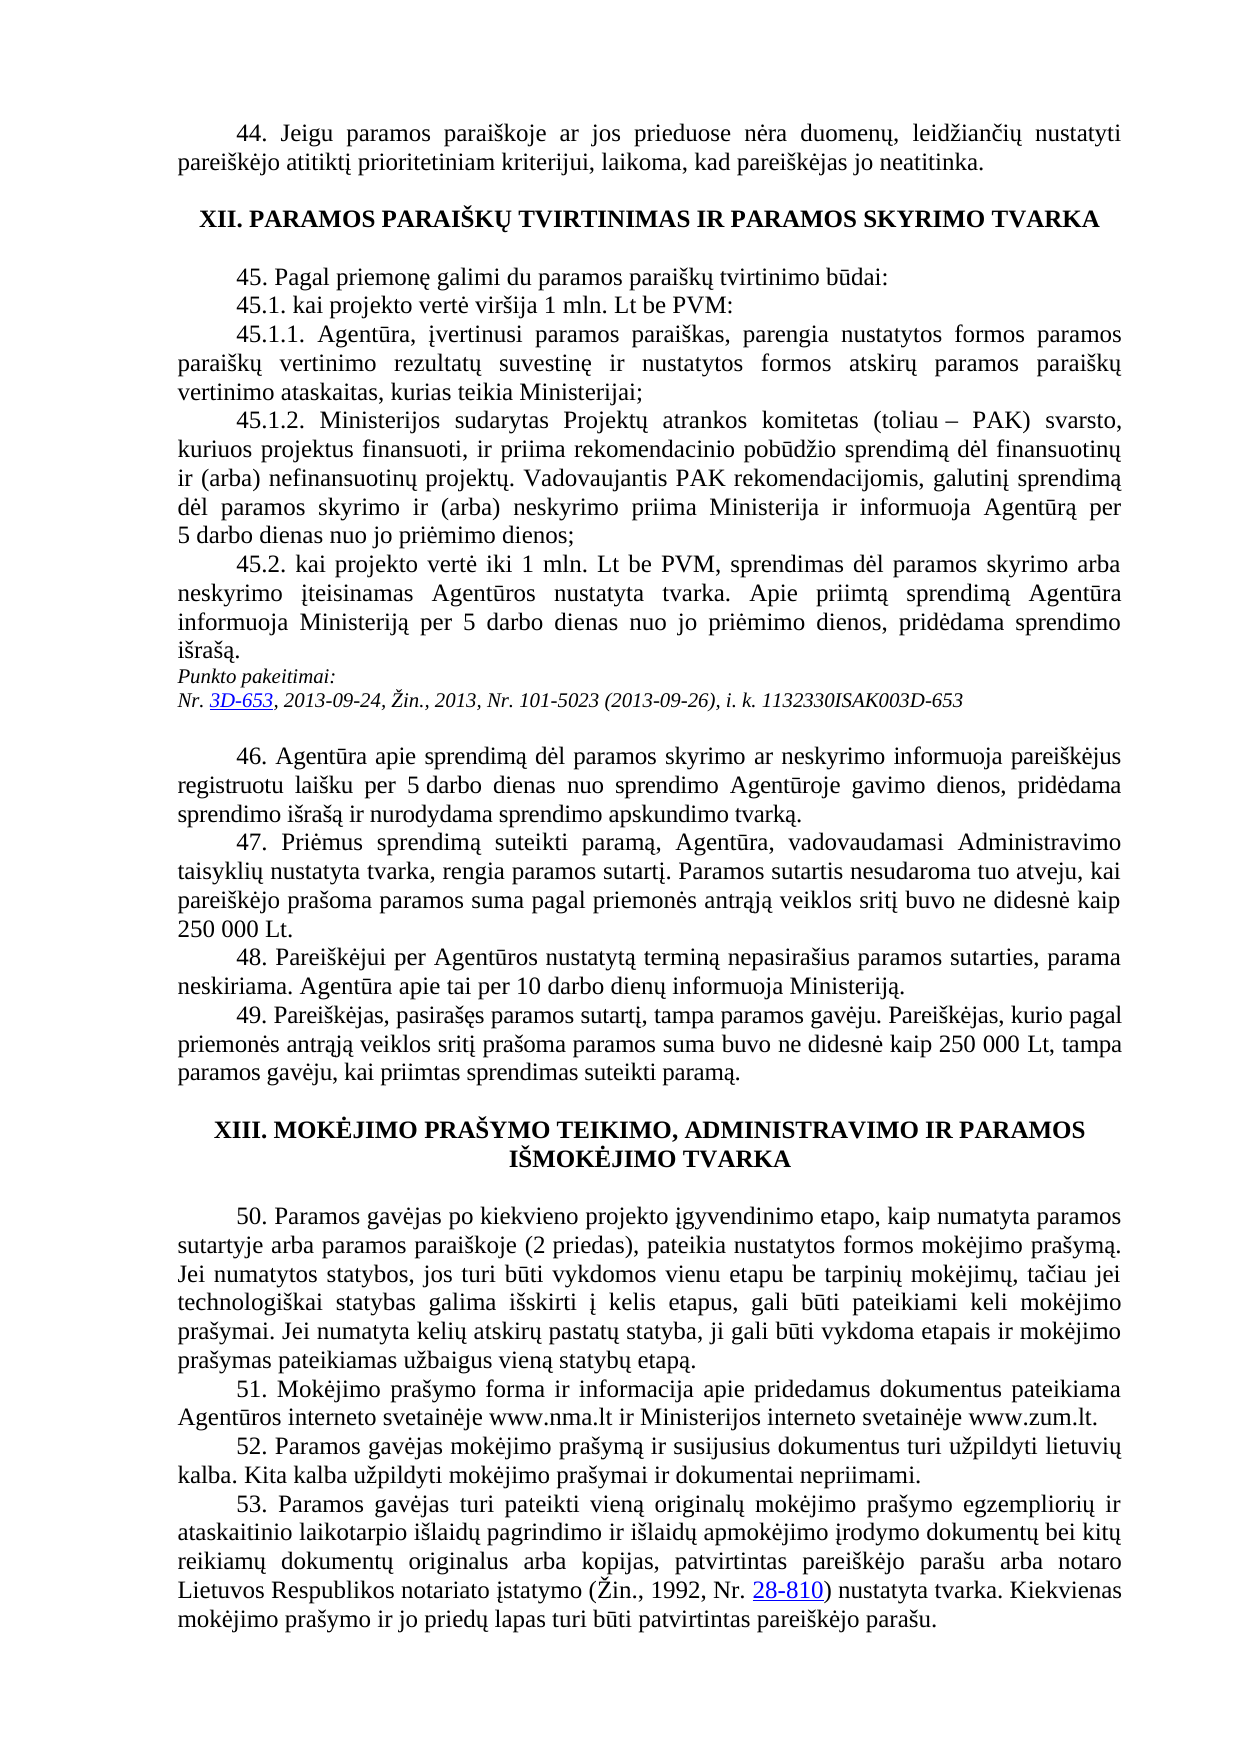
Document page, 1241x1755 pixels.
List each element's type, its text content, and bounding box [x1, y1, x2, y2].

text 46. Agentūra apie sprendimą dėl paramos skyrimo ar neskyrimo informuoja pareiškėjus registruotu laišku per 5 darbo dienas nuo sprendimo Agentūroje gavimo dienos, pridėdama sprendimo išrašą ir nurodydama sprendimo apskundimo tvarką. [177, 741, 1122, 827]
text 45.1. kai projekto vertė viršija 1 mln. Lt be PVM: [177, 291, 1122, 319]
text 52. Paramos gavėjas mokėjimo prašymą ir susijusius dokumentus turi užpildyti lietuvių kalba. Kita kalba užpildyti mokėjimo prašymai ir dokumentai nepriimami. [177, 1431, 1122, 1489]
text 50. Paramos gavėjas po kiekvieno projekto įgyvendinimo etapo, kaip numatyta paramos sutartyje arba paramos paraiškoje (2 priedas), pateikia nustatytos formos mokėjimo prašymą. Jei numatytos statybos, jos turi būti vykdomos vienu etapu be tarpinių mokėjimų, tačiau jei technologiškai statybas galima išskirti į kelis etapus, gali būti pateikiami keli mokėjimo prašymai. Jei numatyta kelių atskirų pastatų statyba, ji gali būti vykdoma etapais ir mokėjimo prašymas pateikiamas užbaigus vieną statybų etapą. [177, 1201, 1122, 1374]
text 45.1.1. Agentūra, įvertinusi paramos paraiškas, parengia nustatytos formos paramos paraiškų vertinimo rezultatų suvestinę ir nustatytos formos atskirų paramos paraiškų vertinimo ataskaitas, kurias teikia Ministerijai; [177, 319, 1122, 406]
text 47. Priėmus sprendimą suteikti paramą, Agentūra, vadovaudamasi Administravimo taisyklių nustatyta tvarka, rengia paramos sutartį. Paramos sutartis nesudaroma tuo atveju, kai pareiškėjo prašoma paramos suma pagal priemonės antrąją veiklos sritį buvo ne didesnė kaip 250 000 Lt. [177, 827, 1122, 942]
text 45.1.2. Ministerijos sudarytas Projektų atrankos komitetas (toliau – PAK) svarsto, kuriuos projektus finansuoti, ir priima rekomendacinio pobūdžio sprendimą dėl finansuotinų ir (arba) nefinansuotinų projektų. Vadovaujantis PAK rekomendacijomis, galutinį sprendimą dėl paramos skyrimo ir (arba) neskyrimo priima Ministerija ir informuoja Agentūrą per 5 darbo dienas nuo jo priėmimo dienos; [177, 406, 1122, 549]
text Nr. 3D-653, 2013-09-24, Žin., 2013, Nr. 101-5023 (2013-09-26), i. k. 1132330ISAK003D-653 [177, 688, 1122, 712]
text 48. Pareiškėjui per Agentūros nustatytą terminą nepasirašius paramos sutarties, parama neskiriama. Agentūra apie tai per 10 darbo dienų informuoja Ministeriją. [177, 942, 1122, 1000]
text 51. Mokėjimo prašymo forma ir informacija apie pridedamus dokumentus pateikiama Agentūros interneto svetainėje www.nma.lt ir Ministerijos interneto svetainėje www.zum.lt. [177, 1374, 1122, 1431]
text 44. Jeigu paramos paraiškoje ar jos prieduose nėra duomenų, leidžiančių nustatyti pareiškėjo atitiktį prioritetiniam kriterijui, laikoma, kad pareiškėjas jo neatitinka. [177, 118, 1122, 176]
text 45.2. kai projekto vertė iki 1 mln. Lt be PVM, sprendimas dėl paramos skyrimo arba neskyrimo įteisinamas Agentūros nustatyta tvarka. Apie priimtą sprendimą Agentūra informuoja Ministeriją per 5 darbo dienas nuo jo priėmimo dienos, pridėdama sprendimo išrašą. [177, 549, 1122, 664]
text XIII. MOKĖJIMO PRAŠYMO TEIKIMO, ADMINISTRAVIMO IR PARAMOS IŠMOKĖJIMO TVARKA [177, 1115, 1122, 1172]
text 49. Pareiškėjas, pasirašęs paramos sutartį, tampa paramos gavėju. Pareiškėjas, kurio pagal priemonės antrąją veiklos sritį prašoma paramos suma buvo ne didesnė kaip 250 000 Lt, tampa paramos gavėju, kai priimtas sprendimas suteikti paramą. [177, 1000, 1122, 1086]
text XII. PARAMOS PARAIŠKŲ TVIRTINIMAS IR PARAMOS SKYRIMO TVARKA [177, 204, 1122, 233]
text 53. Paramos gavėjas turi pateikti vieną originalų mokėjimo prašymo egzempliorių ir ataskaitinio laikotarpio išlaidų pagrindimo ir išlaidų apmokėjimo įrodymo dokumentų bei kitų reikiamų dokumentų originalus arba kopijas, patvirtintas pareiškėjo parašu arba notaro Lietuvos Respublikos notariato įstatymo (Žin., 1992, Nr. 28-810) nustatyta tvarka. Kiekvienas mokėjimo prašymo ir jo priedų lapas turi būti patvirtintas pareiškėjo parašu. [177, 1489, 1122, 1632]
text Punkto pakeitimai: [177, 664, 1122, 688]
text 45. Pagal priemonę galimi du paramos paraiškų tvirtinimo būdai: [177, 262, 1122, 291]
